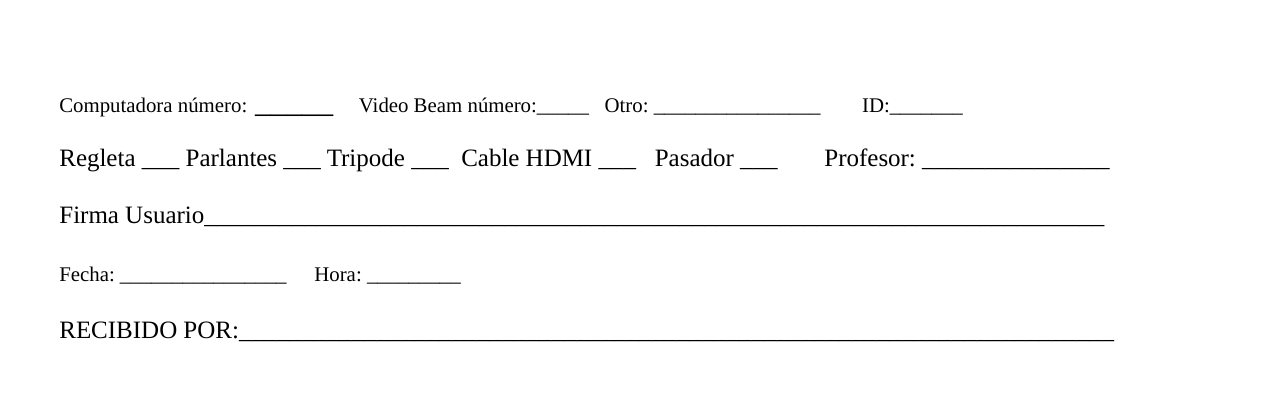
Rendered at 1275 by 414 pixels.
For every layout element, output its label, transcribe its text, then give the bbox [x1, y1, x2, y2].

text Firma Usuario________________________________________________________________________ [59, 201, 1216, 229]
text Fecha: ________________ Hora: _________ [59, 258, 1216, 287]
text RECIBIDO POR:______________________________________________________________________ [59, 316, 1216, 344]
text Computadora número: _____ Video Beam número:_____ Otro: ________________ ID:_______ [59, 83, 1216, 119]
text Regleta ___ Parlantes ___ Tripode ___ Cable HDMI ___ Pasador ___ Profesor: _______________ [59, 143, 1216, 172]
